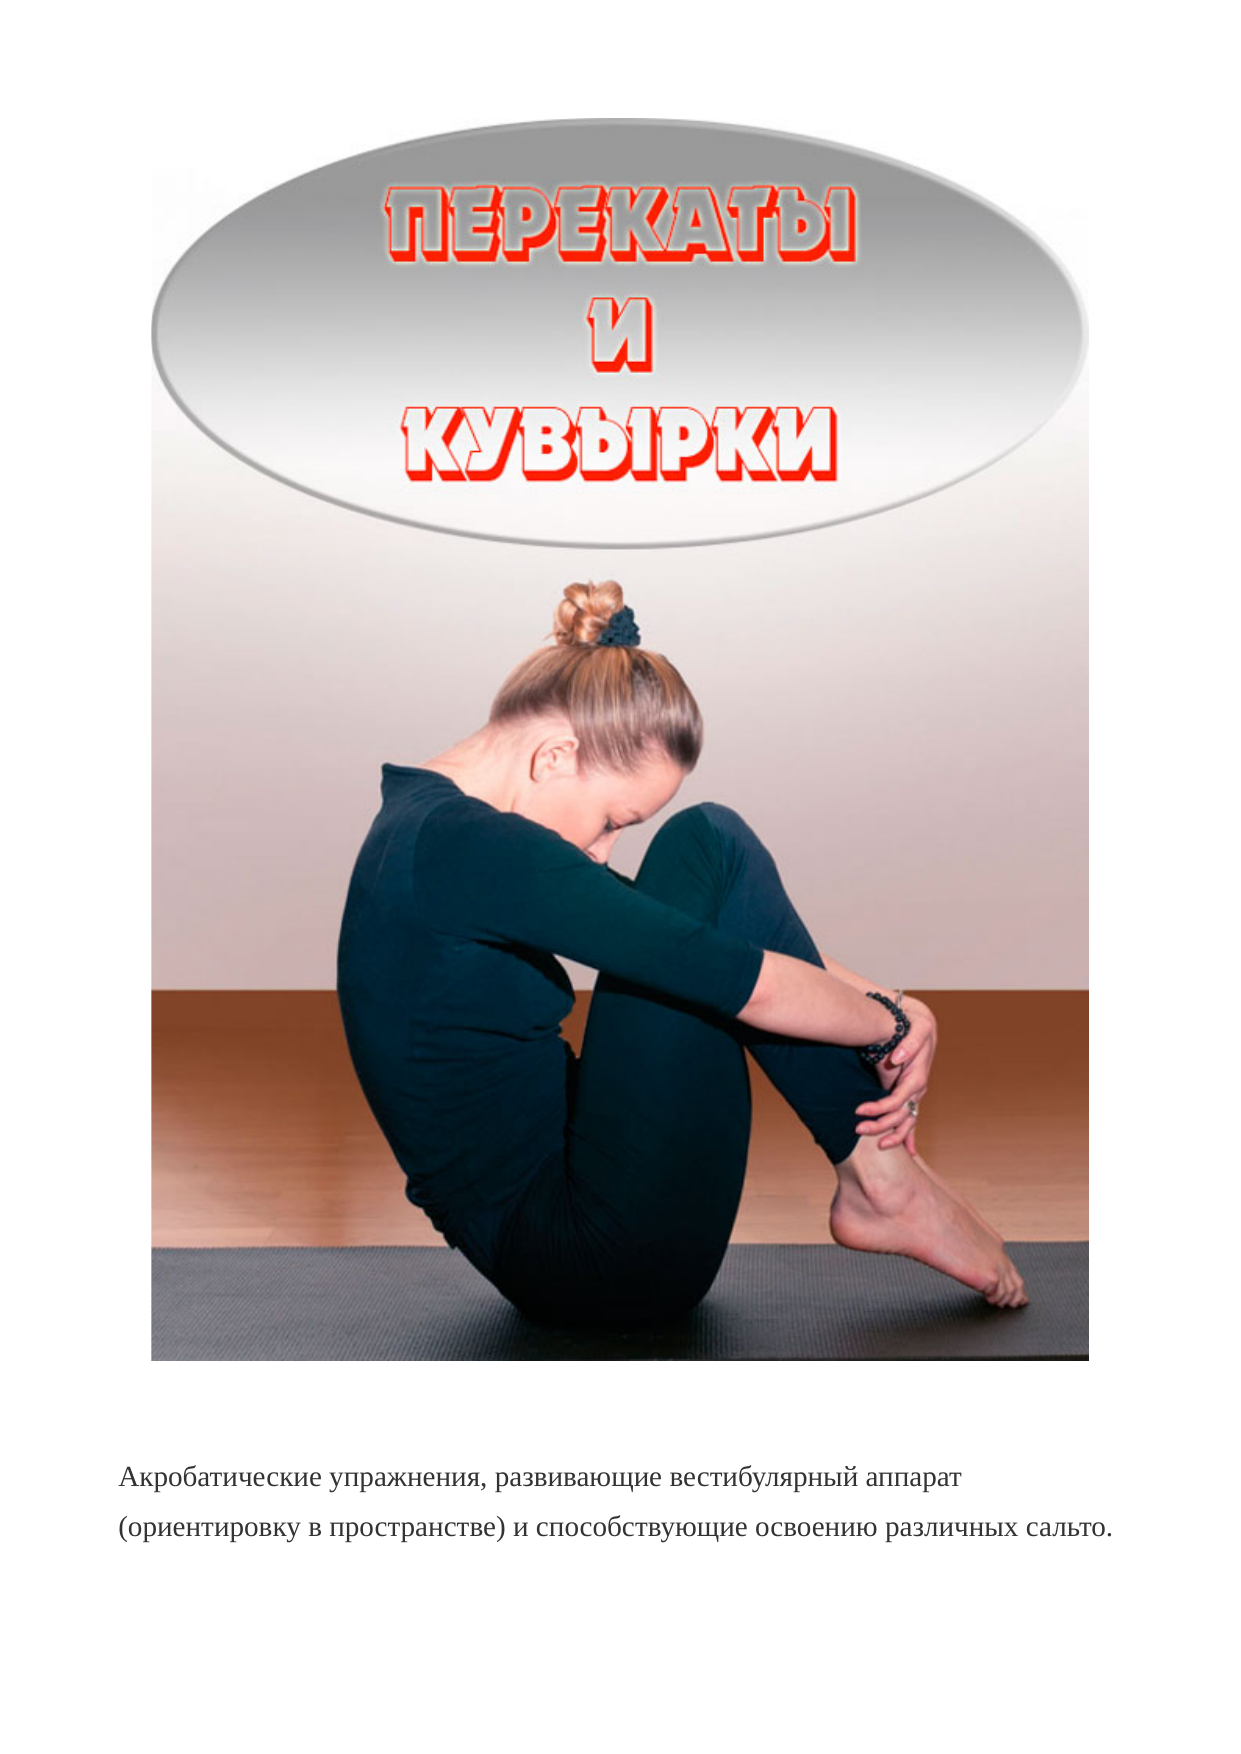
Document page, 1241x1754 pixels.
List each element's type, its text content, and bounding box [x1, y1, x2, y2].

picture [151, 118, 1089, 1361]
text Акробатические упражнения, развивающие вестибулярный аппарат (ориентировку в пространстве) и способствующие освоению различных сальто. [118, 1459, 1122, 1542]
